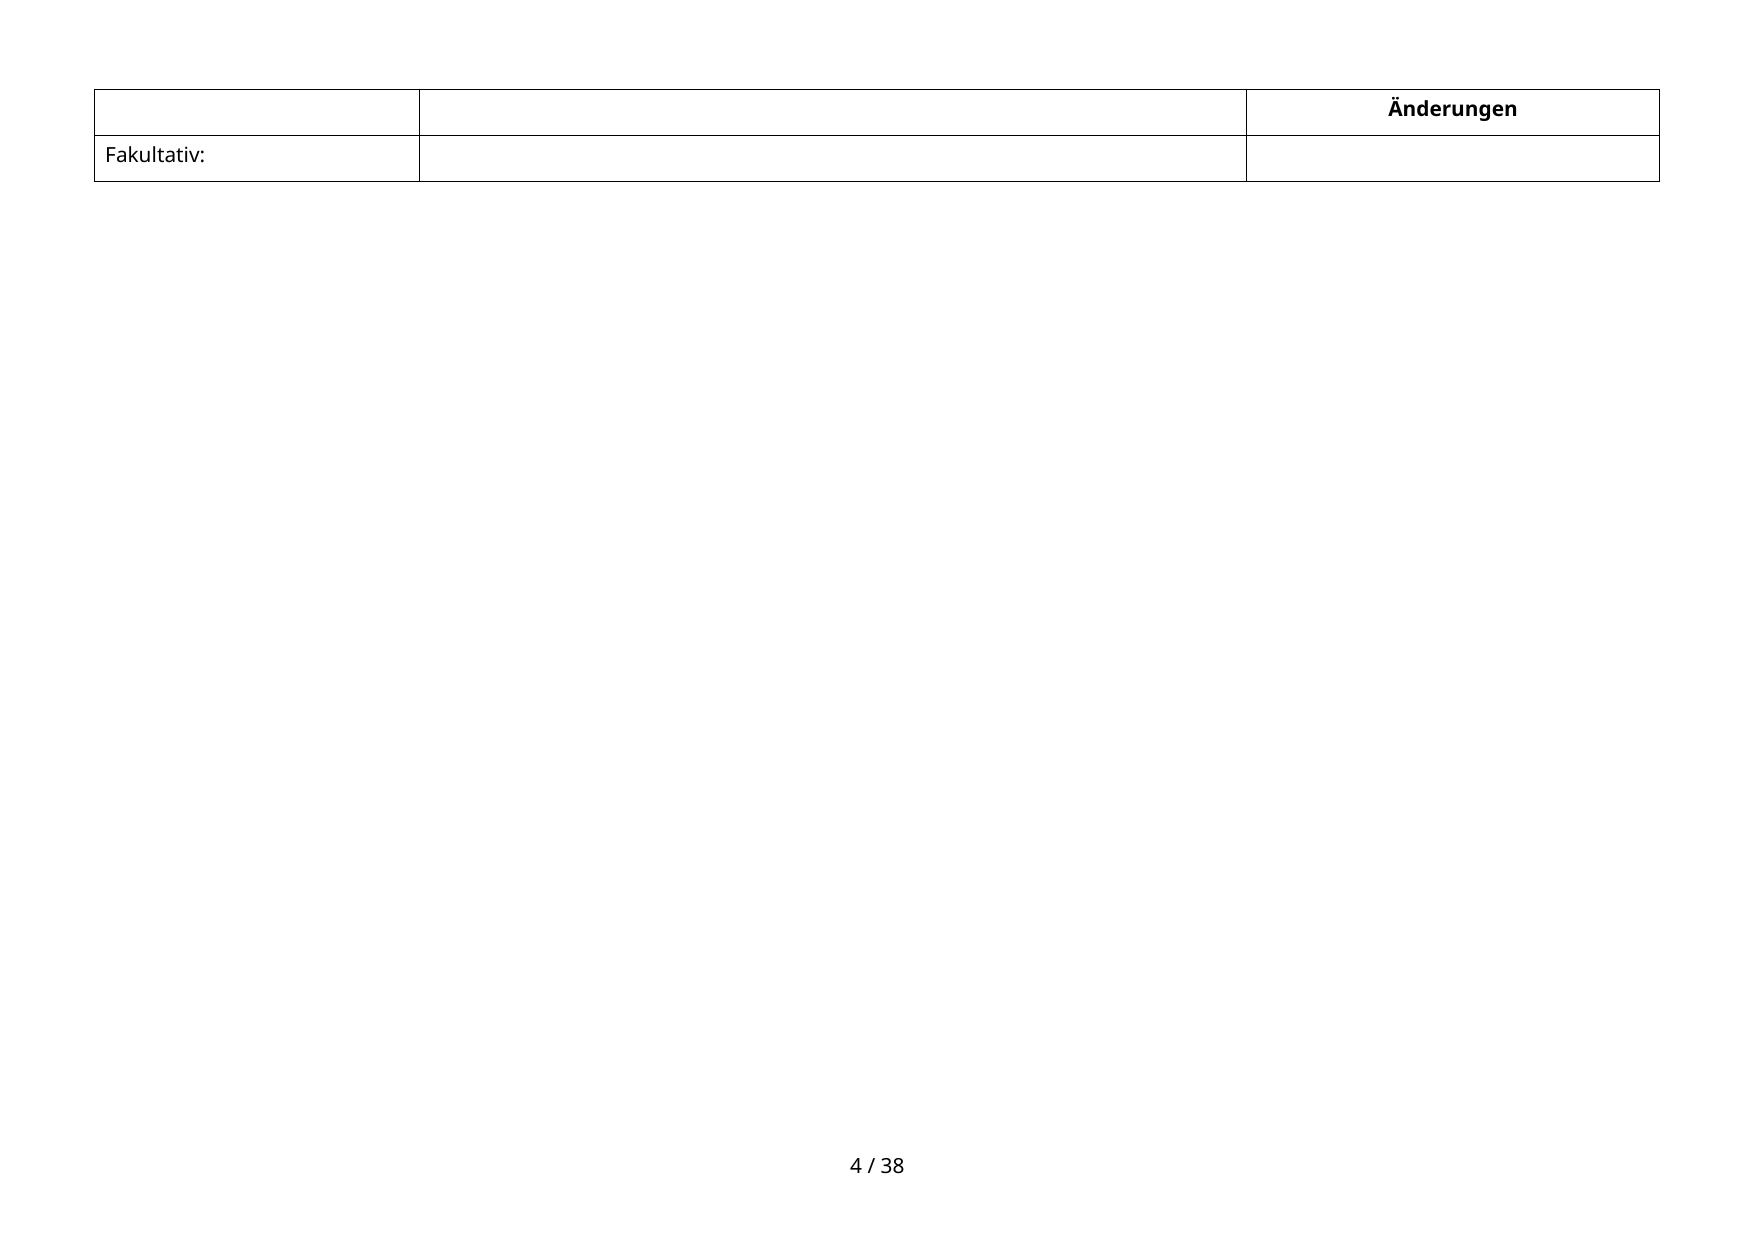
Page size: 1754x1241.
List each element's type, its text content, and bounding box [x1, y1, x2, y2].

table_cell Fakultativ: [95, 136, 419, 181]
table_cell [420, 136, 1246, 181]
table_cell [1247, 136, 1659, 181]
table_header Änderungen [1247, 90, 1659, 134]
table_header [420, 90, 1246, 134]
table_header [95, 90, 419, 134]
